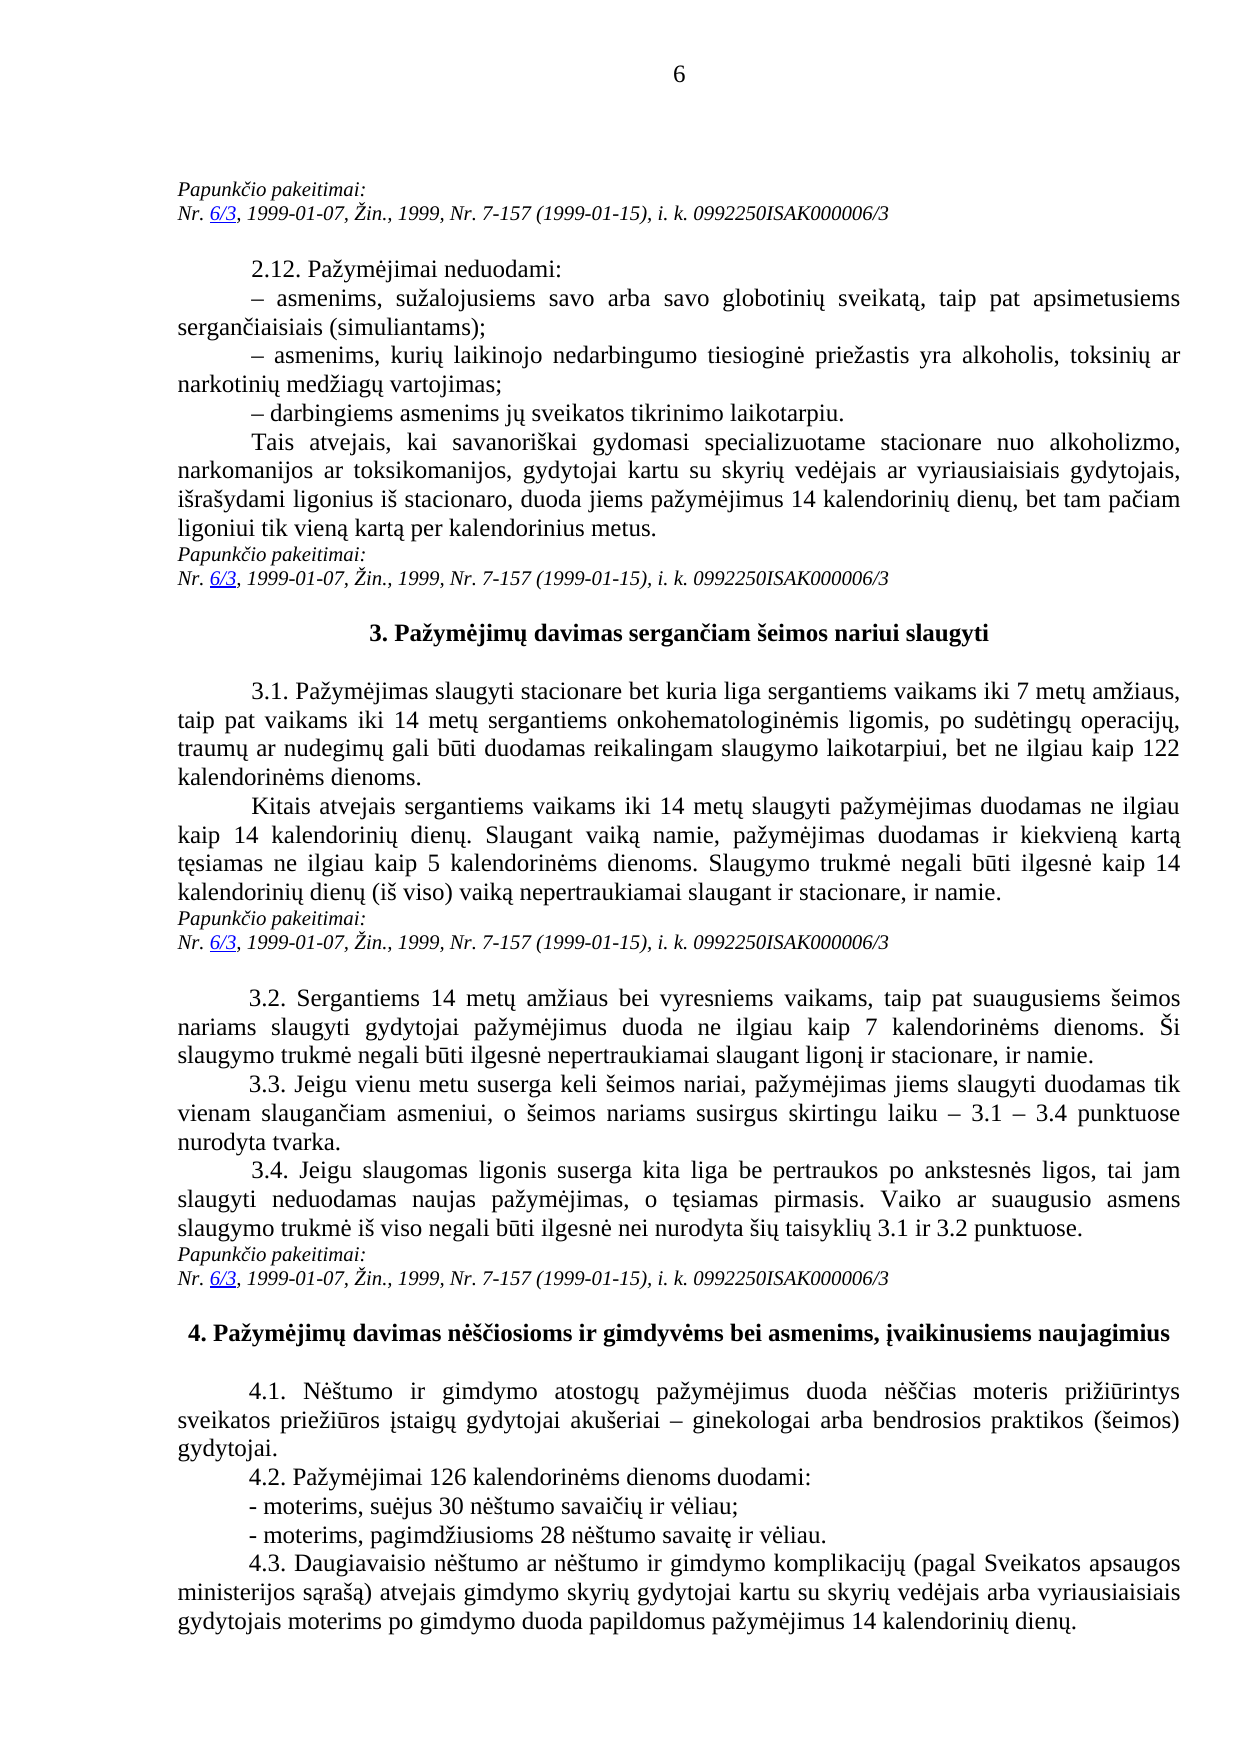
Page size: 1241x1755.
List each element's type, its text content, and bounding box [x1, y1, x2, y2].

text Nr. 6/3, 1999-01-07, Žin., 1999, Nr. 7-157 (1999-01-15), i. k. 0992250ISAK000006/3 [177, 930, 1181, 954]
text Tais atvejais, kai savanoriškai gydomasi specializuotame stacionare nuo alkoholizmo, narkomanijos ar toksikomanijos, gydytojai kartu su skyrių vedėjais ar vyriausiaisiais gydytojais, išrašydami ligonius iš stacionaro, duoda jiems pažymėjimus 14 kalendorinių dienų, bet tam pačiam ligoniui tik vieną kartą per kalendorinius metus. [177, 427, 1181, 542]
text - moterims, pagimdžiusioms 28 nėštumo savaitę ir vėliau. [177, 1520, 1181, 1548]
text 2.12. Pažymėjimai neduodami: [177, 254, 1181, 283]
text 3.4. Jeigu slaugomas ligonis suserga kita liga be pertraukos po ankstesnės ligos, tai jam slaugyti neduodamas naujas pažymėjimas, o tęsiamas pirmasis. Vaiko ar suaugusio asmens slaugymo trukmė iš viso negali būti ilgesnė nei nurodyta šių taisyklių 3.1 ir 3.2 punktuose. [177, 1155, 1181, 1242]
text 4.3. Daugiavaisio nėštumo ar nėštumo ir gimdymo komplikacijų (pagal Sveikatos apsaugos ministerijos sąrašą) atvejais gimdymo skyrių gydytojai kartu su skyrių vedėjais arba vyriausiaisiais gydytojais moterims po gimdymo duoda papildomus pažymėjimus 14 kalendorinių dienų. [177, 1548, 1181, 1635]
text 4.1. Nėštumo ir gimdymo atostogų pažymėjimus duoda nėščias moteris prižiūrintys sveikatos priežiūros įstaigų gydytojai akušeriai – ginekologai arba bendrosios praktikos (šeimos) gydytojai. [177, 1376, 1181, 1462]
text – asmenims, sužalojusiems savo arba savo globotinių sveikatą, taip pat apsimetusiems sergančiaisiais (simuliantams); [177, 283, 1181, 340]
text 4. Pažymėjimų davimas nėščiosioms ir gimdyvėms bei asmenims, įvaikinusiems naujagimius [177, 1318, 1181, 1347]
text 3.2. Sergantiems 14 metų amžiaus bei vyresniems vaikams, taip pat suaugusiems šeimos nariams slaugyti gydytojai pažymėjimus duoda ne ilgiau kaip 7 kalendorinėms dienoms. Ši slaugymo trukmė negali būti ilgesnė nepertraukiamai slaugant ligonį ir stacionare, ir namie. [177, 983, 1181, 1069]
text 4.2. Pažymėjimai 126 kalendorinėms dienoms duodami: [177, 1462, 1181, 1491]
text Papunkčio pakeitimai: [177, 542, 1181, 566]
text 3.3. Jeigu vienu metu suserga keli šeimos nariai, pažymėjimas jiems slaugyti duodamas tik vienam slaugančiam asmeniui, o šeimos nariams susirgus skirtingu laiku – 3.1 – 3.4 punktuose nurodyta tvarka. [177, 1069, 1181, 1155]
text - moterims, suėjus 30 nėštumo savaičių ir vėliau; [177, 1491, 1181, 1520]
text Papunkčio pakeitimai: [177, 177, 1181, 201]
text 3.1. Pažymėjimas slaugyti stacionare bet kuria liga sergantiems vaikams iki 7 metų amžiaus, taip pat vaikams iki 14 metų sergantiems onkohematologinėmis ligomis, po sudėtingų operacijų, traumų ar nudegimų gali būti duodamas reikalingam slaugymo laikotarpiui, bet ne ilgiau kaip 122 kalendorinėms dienoms. [177, 676, 1181, 791]
text Papunkčio pakeitimai: [177, 1242, 1181, 1266]
text Nr. 6/3, 1999-01-07, Žin., 1999, Nr. 7-157 (1999-01-15), i. k. 0992250ISAK000006/3 [177, 201, 1181, 225]
text – asmenims, kurių laikinojo nedarbingumo tiesioginė priežastis yra alkoholis, toksinių ar narkotinių medžiagų vartojimas; [177, 340, 1181, 398]
text 3. Pažymėjimų davimas sergančiam šeimos nariui slaugyti [177, 618, 1181, 647]
text Papunkčio pakeitimai: [177, 906, 1181, 930]
text Kitais atvejais sergantiems vaikams iki 14 metų slaugyti pažymėjimas duodamas ne ilgiau kaip 14 kalendorinių dienų. Slaugant vaiką namie, pažymėjimas duodamas ir kiekvieną kartą tęsiamas ne ilgiau kaip 5 kalendorinėms dienoms. Slaugymo trukmė negali būti ilgesnė kaip 14 kalendorinių dienų (iš viso) vaiką nepertraukiamai slaugant ir stacionare, ir namie. [177, 791, 1181, 906]
text – darbingiems asmenims jų sveikatos tikrinimo laikotarpiu. [177, 398, 1181, 427]
text Nr. 6/3, 1999-01-07, Žin., 1999, Nr. 7-157 (1999-01-15), i. k. 0992250ISAK000006/3 [177, 1266, 1181, 1290]
text Nr. 6/3, 1999-01-07, Žin., 1999, Nr. 7-157 (1999-01-15), i. k. 0992250ISAK000006/3 [177, 566, 1181, 590]
